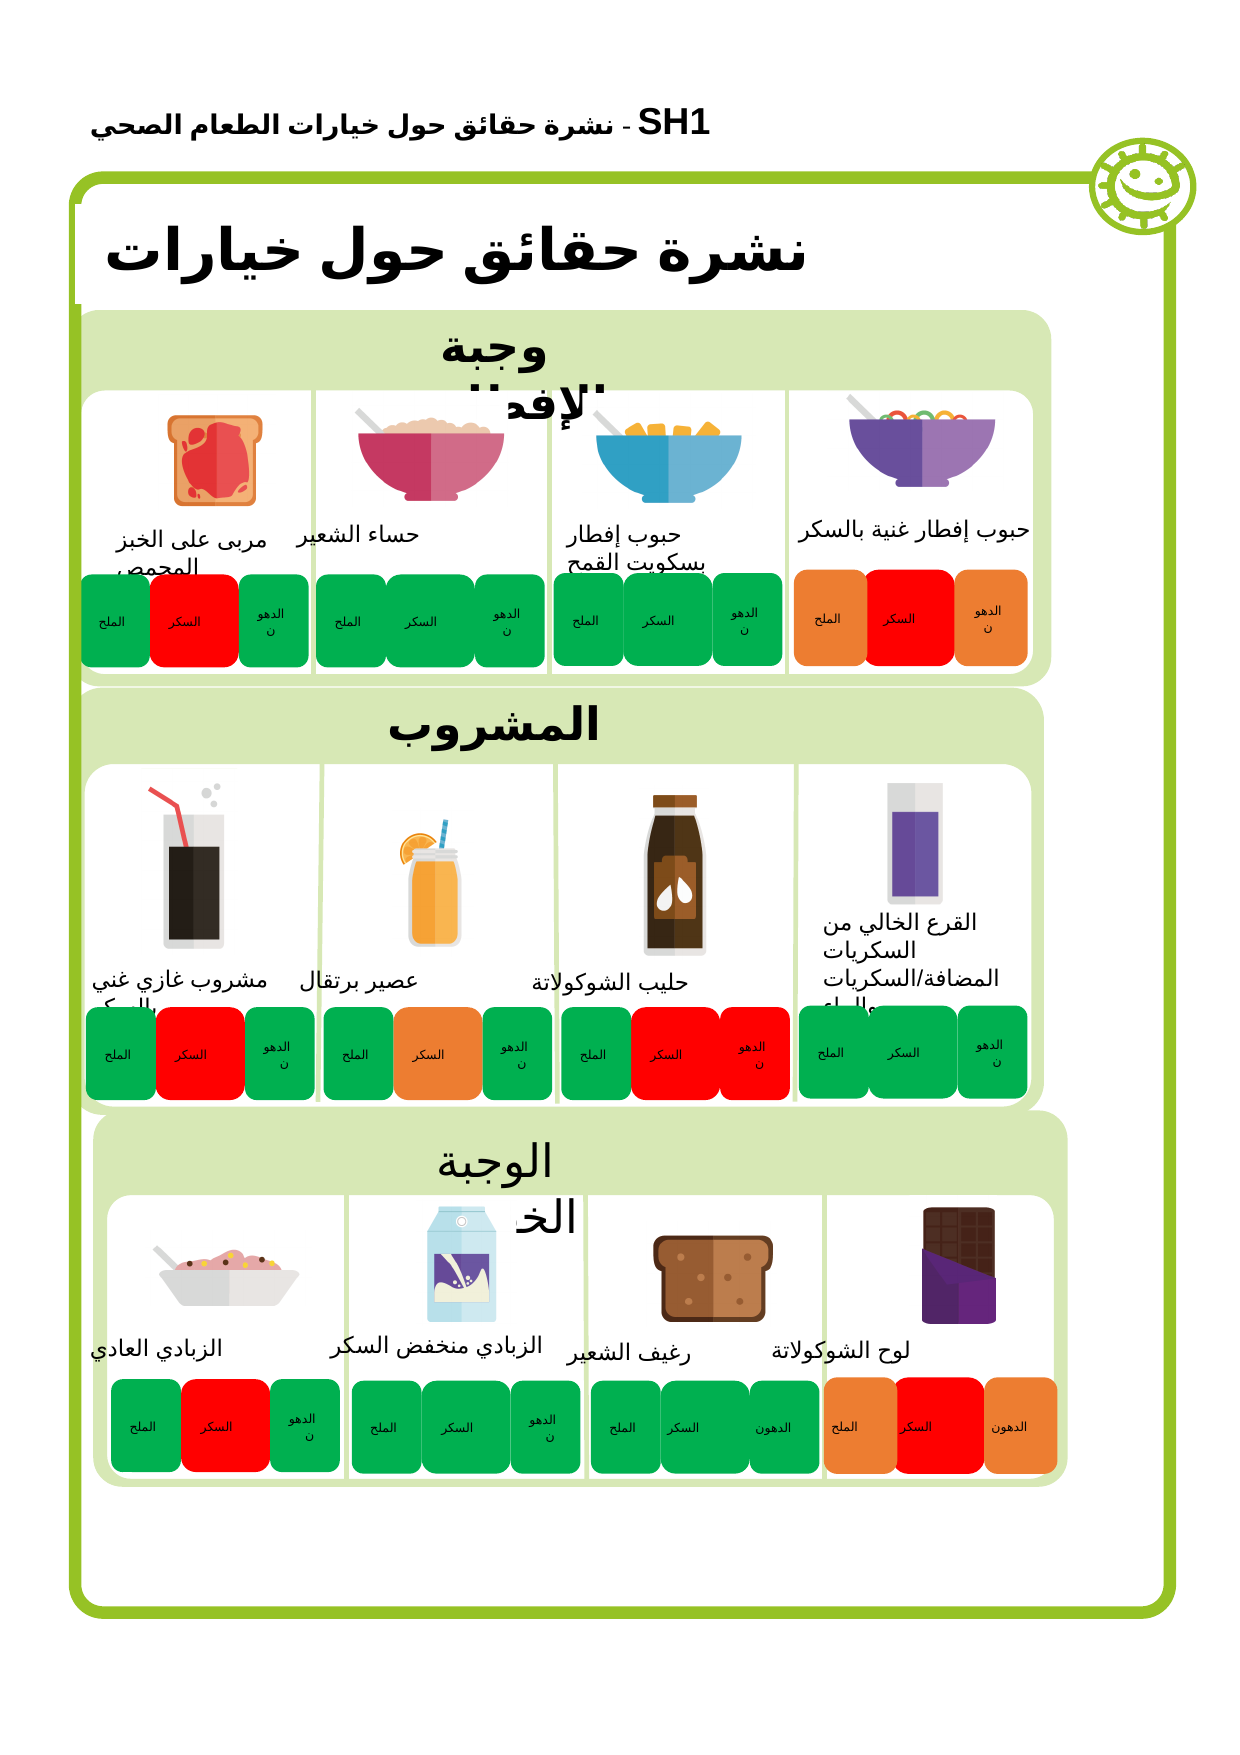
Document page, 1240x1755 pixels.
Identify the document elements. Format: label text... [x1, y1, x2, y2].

subtitle SH1 - نشرة حقائق حول خيارات الطعام الصحي [90, 99, 769, 142]
subtitle نشرة حقائق حول خيارات الطعام الصحي [90, 216, 991, 296]
